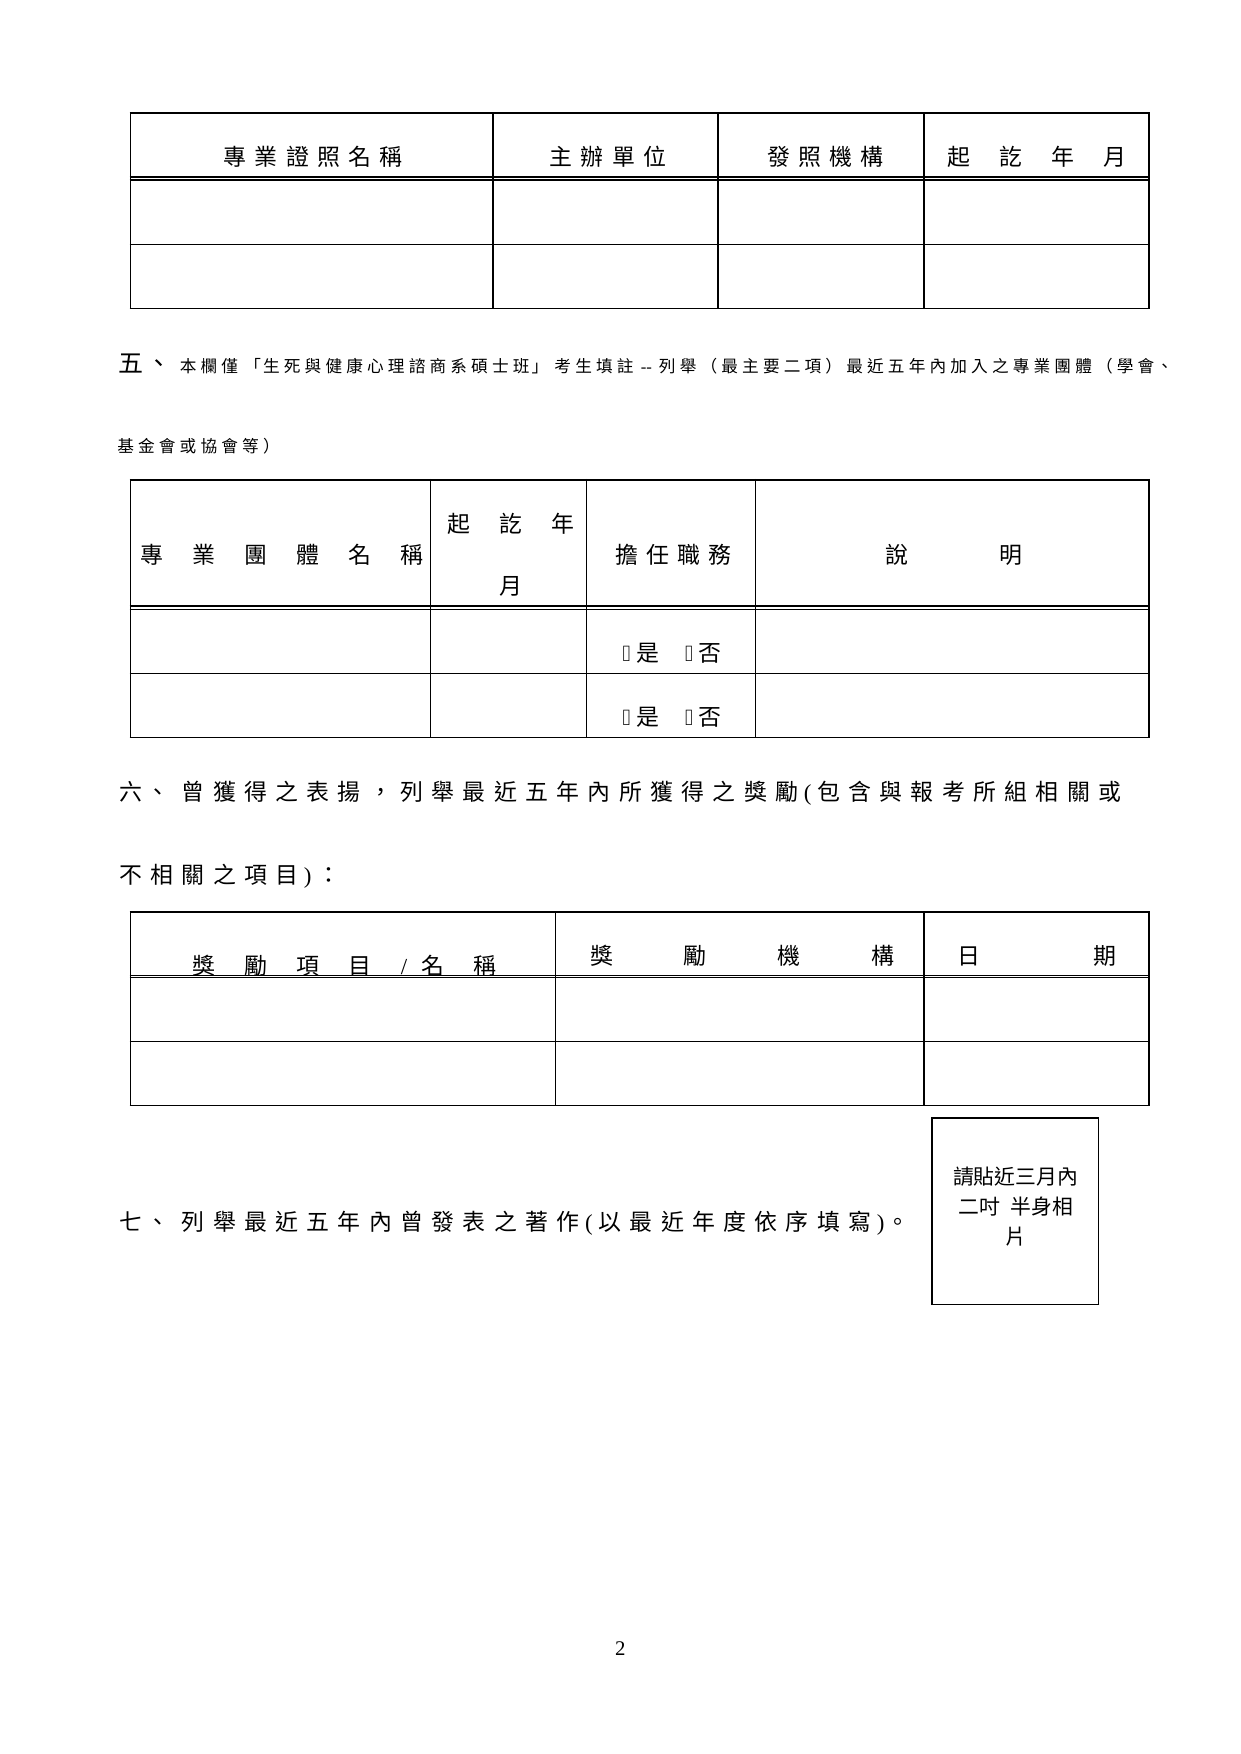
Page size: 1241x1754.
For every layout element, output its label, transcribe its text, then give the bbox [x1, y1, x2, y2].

table_cell [131, 978, 555, 1041]
table_header 擔任職務 [587, 481, 755, 605]
table_cell [925, 181, 1148, 243]
table_header 獎 勵 項 目 / 名 稱 [131, 913, 555, 975]
table_header 說 明 [756, 481, 1148, 605]
text 二吋 半身相片 [948, 1190, 1083, 1251]
table_cell [756, 674, 1148, 737]
text 六、曾獲得之表揚，列舉最近五年內所獲得之獎勵(包含與報考所組相關或不相關之項目)： [115, 738, 1125, 894]
table_header 專 業 團 體 名 稱 [131, 481, 430, 605]
table_cell 是 否 [587, 674, 755, 737]
table_cell [431, 610, 586, 673]
table_header 獎 勵 機 構 [556, 913, 923, 975]
table_cell [494, 181, 717, 243]
table_cell [556, 978, 923, 1041]
table_header 發照機構 [719, 114, 923, 176]
text [1099, 1169, 1125, 1231]
table_cell [131, 1042, 555, 1105]
table_cell [431, 674, 586, 737]
table_cell [131, 610, 430, 673]
table_cell [131, 181, 492, 243]
table_header 主辦單位 [494, 114, 717, 176]
table_cell 是 否 [587, 610, 755, 673]
table_header 起 訖 年 月 [925, 114, 1148, 176]
table_header 日 期 [925, 913, 1148, 975]
table_cell [131, 674, 430, 737]
table_cell [494, 245, 717, 307]
table_header 起 訖 年 月 [431, 481, 586, 605]
table_cell [131, 245, 492, 307]
table_cell [925, 245, 1148, 307]
text 五、本欄僅「生死與健康心理諮商系碩士班」考生填註--列舉（最主要二項）最近五年內加入之專業團體（學會、基金會或協會等） [115, 309, 1187, 465]
table_cell [925, 1042, 1148, 1105]
table_cell [925, 978, 1148, 1041]
text 七、列舉最近五年內曾發表之著作(以最近年度依序填寫)。 [115, 1169, 931, 1231]
table_cell [556, 1042, 923, 1105]
table_cell [719, 245, 923, 307]
text 請貼近三月內 [948, 1160, 1083, 1190]
table_cell [719, 181, 923, 243]
table_cell [756, 610, 1148, 673]
table_header 專業證照名稱 [131, 114, 492, 176]
